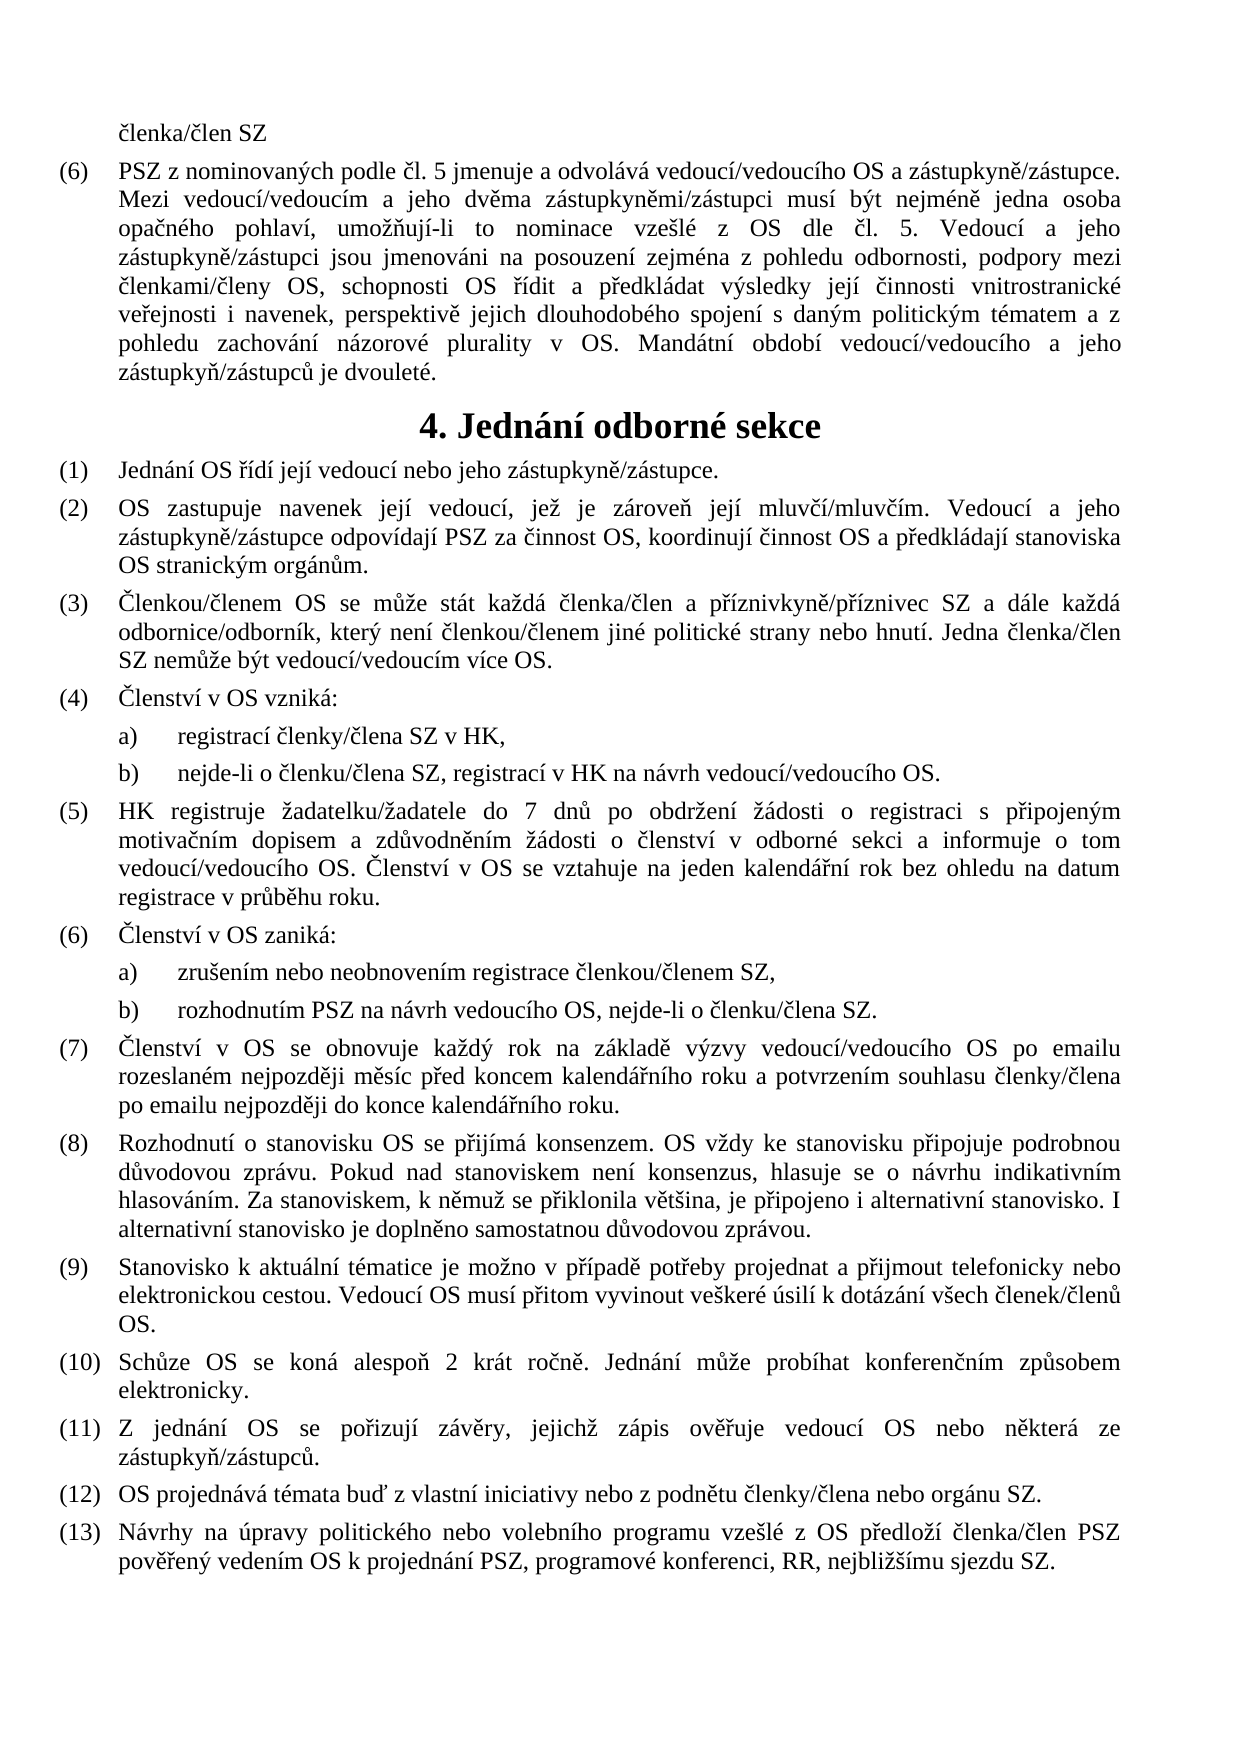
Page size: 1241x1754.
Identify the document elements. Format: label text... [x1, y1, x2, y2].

list OS projednává témata buď z vlastní iniciativy nebo z podnětu členky/člena nebo orgánu SZ. [59, 1479, 1122, 1508]
list PSZ z nominovaných podle čl. 5 jmenuje a odvolává vedoucí/vedoucího OS a zástupkyně/zástupce. Mezi vedoucí/vedoucím a jeho dvěma zástupkyněmi/zástupci musí být nejméně jedna osoba opačného pohlaví, umožňují-li to nominace vzešlé z OS dle čl. 5. Vedoucí a jeho zástupkyně/zástupci jsou jmenováni na posouzení zejména z pohledu odbornosti, podpory mezi členkami/členy OS, schopnosti OS řídit a předkládat výsledky její činnosti vnitrostranické veřejnosti i navenek, perspektivě jejich dlouhodobého spojení s daným politickým tématem a z pohledu zachování názorové plurality v OS. Mandátní období vedoucí/vedoucího a jeho zástupkyň/zástupců je dvouleté. [59, 156, 1122, 386]
list Stanovisko k aktuální tématice je možno v případě potřeby projednat a přijmout telefonicky nebo elektronickou cestou. Vedoucí OS musí přitom vyvinout veškeré úsilí k dotázání všech členek/členů OS. [59, 1252, 1122, 1338]
list rozhodnutím PSZ na návrh vedoucího OS, nejde-li o členku/člena SZ. [118, 995, 1122, 1024]
list členka/člen SZ [59, 118, 1122, 147]
list HK registruje žadatelku/žadatele do 7 dnů po obdržení žádosti o registraci s připojeným motivačním dopisem a zdůvodněním žádosti o členství v odborné sekci a informuje o tom vedoucí/vedoucího OS. Členství v OS se vztahuje na jeden kalendářní rok bez ohledu na datum registrace v průběhu roku. [59, 796, 1122, 911]
list Členství v OS zaniká: [59, 920, 1122, 949]
list Rozhodnutí o stanovisku OS se přijímá konsenzem. OS vždy ke stanovisku připojuje podrobnou důvodovou zprávu. Pokud nad stanoviskem není konsenzus, hlasuje se o návrhu indikativním hlasováním. Za stanoviskem, k němuž se přiklonila většina, je připojeno i alternativní stanovisko. I alternativní stanovisko je doplněno samostatnou důvodovou zprávou. [59, 1128, 1122, 1243]
list Členství v OS se obnovuje každý rok na základě výzvy vedoucí/vedoucího OS po emailu rozeslaném nejpozději měsíc před koncem kalendářního roku a potvrzením souhlasu členky/člena po emailu nejpozději do konce kalendářního roku. [59, 1033, 1122, 1119]
list OS zastupuje navenek její vedoucí, jež je zároveň její mluvčí/mluvčím. Vedoucí a jeho zástupkyně/zástupce odpovídají PSZ za činnost OS, koordinují činnost OS a předkládají stanoviska OS stranickým orgánům. [59, 493, 1122, 579]
subtitle 4. Jednání odborné sekce [118, 403, 1122, 447]
list Schůze OS se koná alespoň 2 krát ročně. Jednání může probíhat konferenčním způsobem elektronicky. [59, 1347, 1122, 1404]
list Členství v OS vzniká: [59, 683, 1122, 712]
list Jednání OS řídí její vedoucí nebo jeho zástupkyně/zástupce. [59, 455, 1122, 484]
list Členkou/členem OS se může stát každá členka/člen a příznivkyně/příznivec SZ a dále každá odbornice/odborník, který není členkou/členem jiné politické strany nebo hnutí. Jedna členka/člen SZ nemůže být vedoucí/vedoucím více OS. [59, 588, 1122, 674]
list nejde-li o členku/člena SZ, registrací v HK na návrh vedoucí/vedoucího OS. [118, 758, 1122, 787]
list Návrhy na úpravy politického nebo volebního programu vzešlé z OS předloží členka/člen PSZ pověřený vedením OS k projednání PSZ, programové konferenci, RR, nejbližšímu sjezdu SZ. [59, 1517, 1122, 1574]
list Z jednání OS se pořizují závěry, jejichž zápis ověřuje vedoucí OS nebo některá ze zástupkyň/zástupců. [59, 1413, 1122, 1471]
list zrušením nebo neobnovením registrace členkou/členem SZ, [118, 957, 1122, 986]
list registrací členky/člena SZ v HK, [118, 721, 1122, 749]
